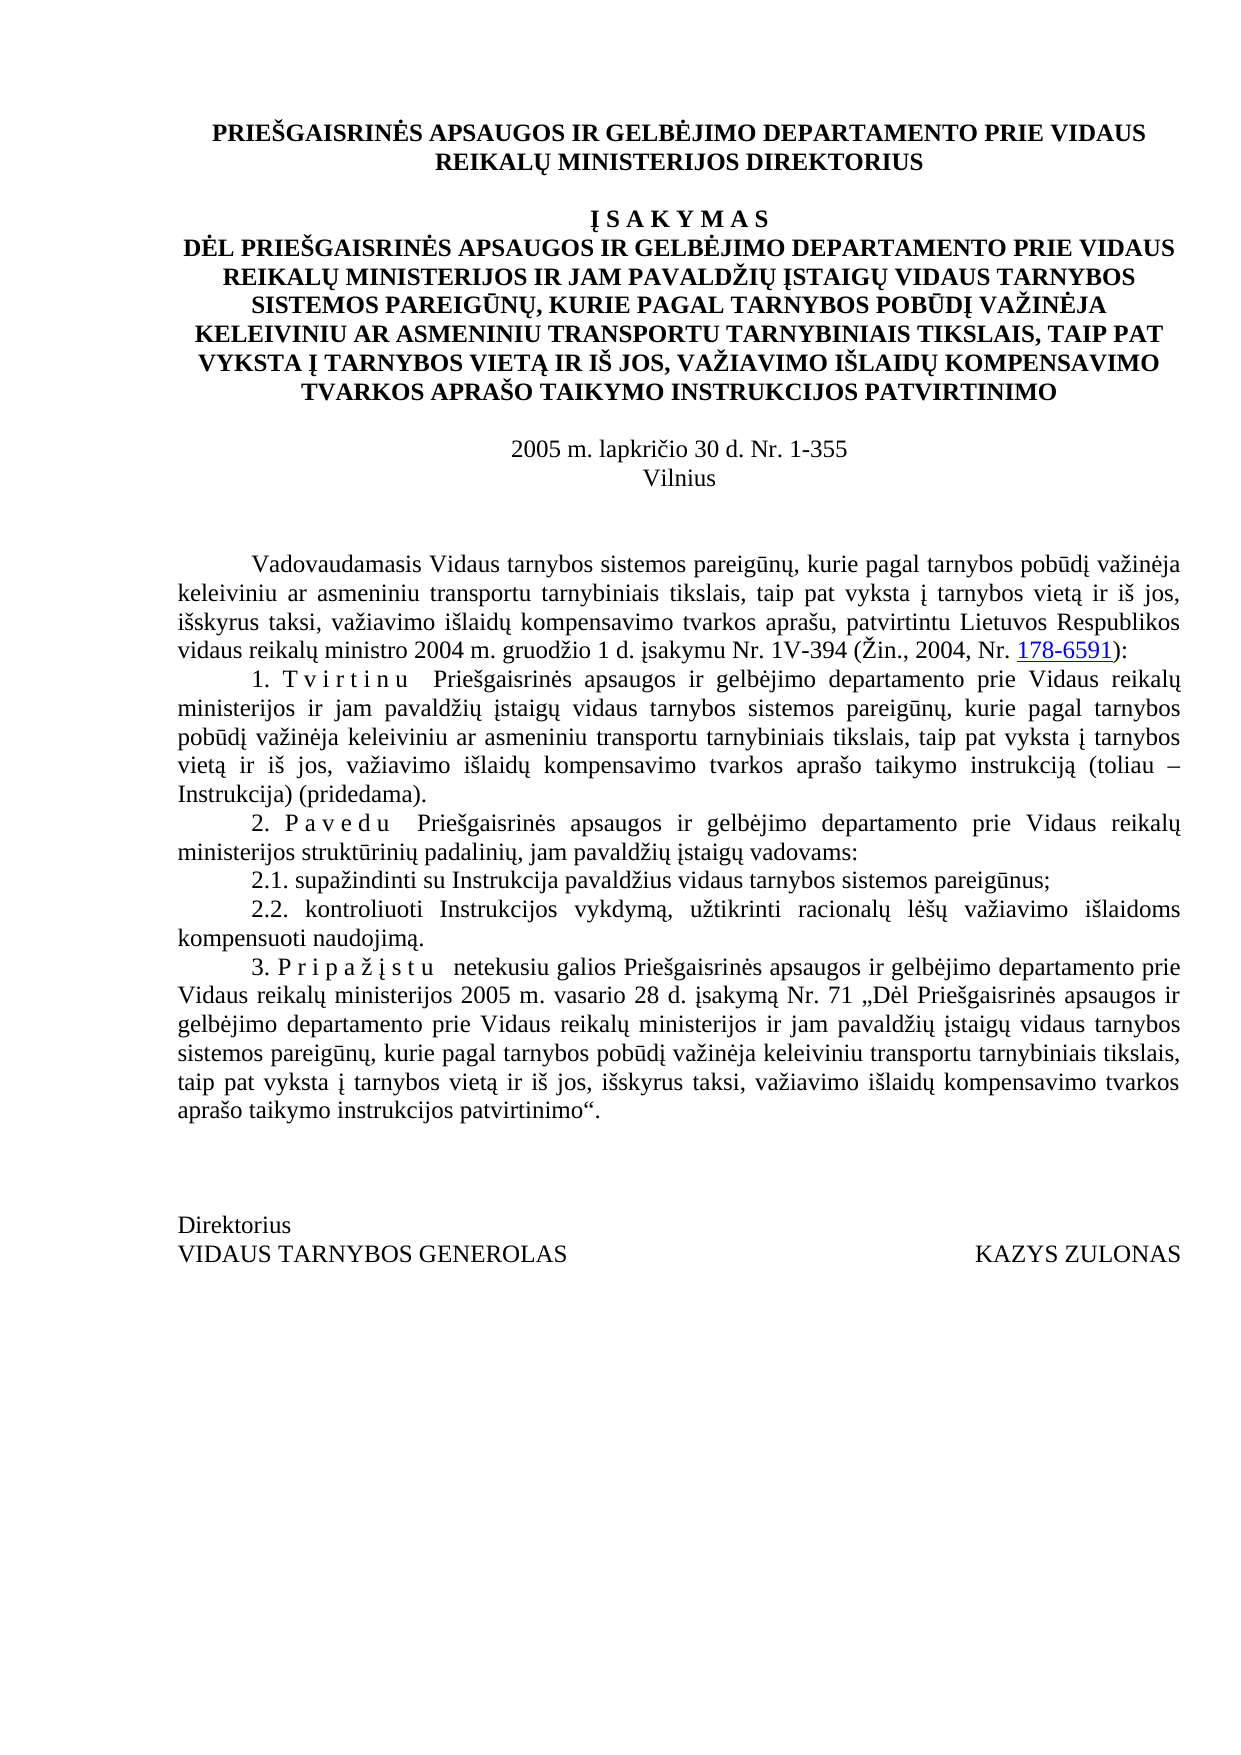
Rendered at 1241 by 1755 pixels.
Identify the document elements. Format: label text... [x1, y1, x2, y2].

text 2.1. supažindinti su Instrukcija pavaldžius vidaus tarnybos sistemos pareigūnus; [177, 866, 1181, 894]
text Vilnius [177, 463, 1181, 492]
text Į S A K Y M A S [177, 204, 1181, 233]
text 3. Pripažįstu netekusiu galios Priešgaisrinės apsaugos ir gelbėjimo departamento prie Vidaus reikalų ministerijos 2005 m. vasario 28 d. įsakymą Nr. 71 „Dėl Priešgaisrinės apsaugos ir gelbėjimo departamento prie Vidaus reikalų ministerijos ir jam pavaldžių įstaigų vidaus tarnybos sistemos pareigūnų, kurie pagal tarnybos pobūdį važinėja keleiviniu transportu tarnybiniais tikslais, taip pat vyksta į tarnybos vietą ir iš jos, išskyrus taksi, važiavimo išlaidų kompensavimo tvarkos aprašo taikymo instrukcijos patvirtinimo“. [177, 952, 1181, 1124]
text Vadovaudamasis Vidaus tarnybos sistemos pareigūnų, kurie pagal tarnybos pobūdį važinėja keleiviniu ar asmeniniu transportu tarnybiniais tikslais, taip pat vyksta į tarnybos vietą ir iš jos, išskyrus taksi, važiavimo išlaidų kompensavimo tvarkos aprašu, patvirtintu Lietuvos Respublikos vidaus reikalų ministro 2004 m. gruodžio 1 d. įsakymu Nr. 1V-394 (Žin., 2004, Nr. 178-6591): [177, 549, 1181, 664]
text 1. Tvirtinu Priešgaisrinės apsaugos ir gelbėjimo departamento prie Vidaus reikalų ministerijos ir jam pavaldžių įstaigų vidaus tarnybos sistemos pareigūnų, kurie pagal tarnybos pobūdį važinėja keleiviniu ar asmeniniu transportu tarnybiniais tikslais, taip pat vyksta į tarnybos vietą ir iš jos, važiavimo išlaidų kompensavimo tvarkos aprašo taikymo instrukciją (toliau – Instrukcija) (pridedama). [177, 664, 1181, 808]
text DĖL PRIEŠGAISRINĖS APSAUGOS IR GELBĖJIMO DEPARTAMENTO PRIE VIDAUS REIKALŲ MINISTERIJOS IR JAM PAVALDŽIŲ ĮSTAIGŲ VIDAUS TARNYBOS SISTEMOS PAREIGŪNŲ, KURIE PAGAL TARNYBOS POBŪDĮ VAŽINĖJA KELEIVINIU AR ASMENINIU TRANSPORTU TARNYBINIAIS TIKSLAIS, TAIP PAT VYKSTA Į TARNYBOS VIETĄ IR IŠ JOS, VAŽIAVIMO IŠLAIDŲ KOMPENSAVIMO TVARKOS APRAŠO TAIKYMO INSTRUKCIJOS PATVIRTINIMO [177, 233, 1181, 406]
text 2.2. kontroliuoti Instrukcijos vykdymą, užtikrinti racionalų lėšų važiavimo išlaidoms kompensuoti naudojimą. [177, 894, 1181, 952]
text 2005 m. lapkričio 30 d. Nr. 1-355 [177, 434, 1181, 463]
text Direktorius [177, 1211, 1181, 1239]
text PRIEŠGAISRINĖS APSAUGOS IR GELBĖJIMO DEPARTAMENTO PRIE VIDAUS REIKALŲ MINISTERIJOS DIREKTORIUS [177, 118, 1181, 176]
text 2. Pavedu Priešgaisrinės apsaugos ir gelbėjimo departamento prie Vidaus reikalų ministerijos struktūrinių padalinių, jam pavaldžių įstaigų vadovams: [177, 808, 1181, 866]
text VIDAUS TARNYBOS GENEROLAS KAZYS ZULONAS [177, 1239, 1181, 1268]
